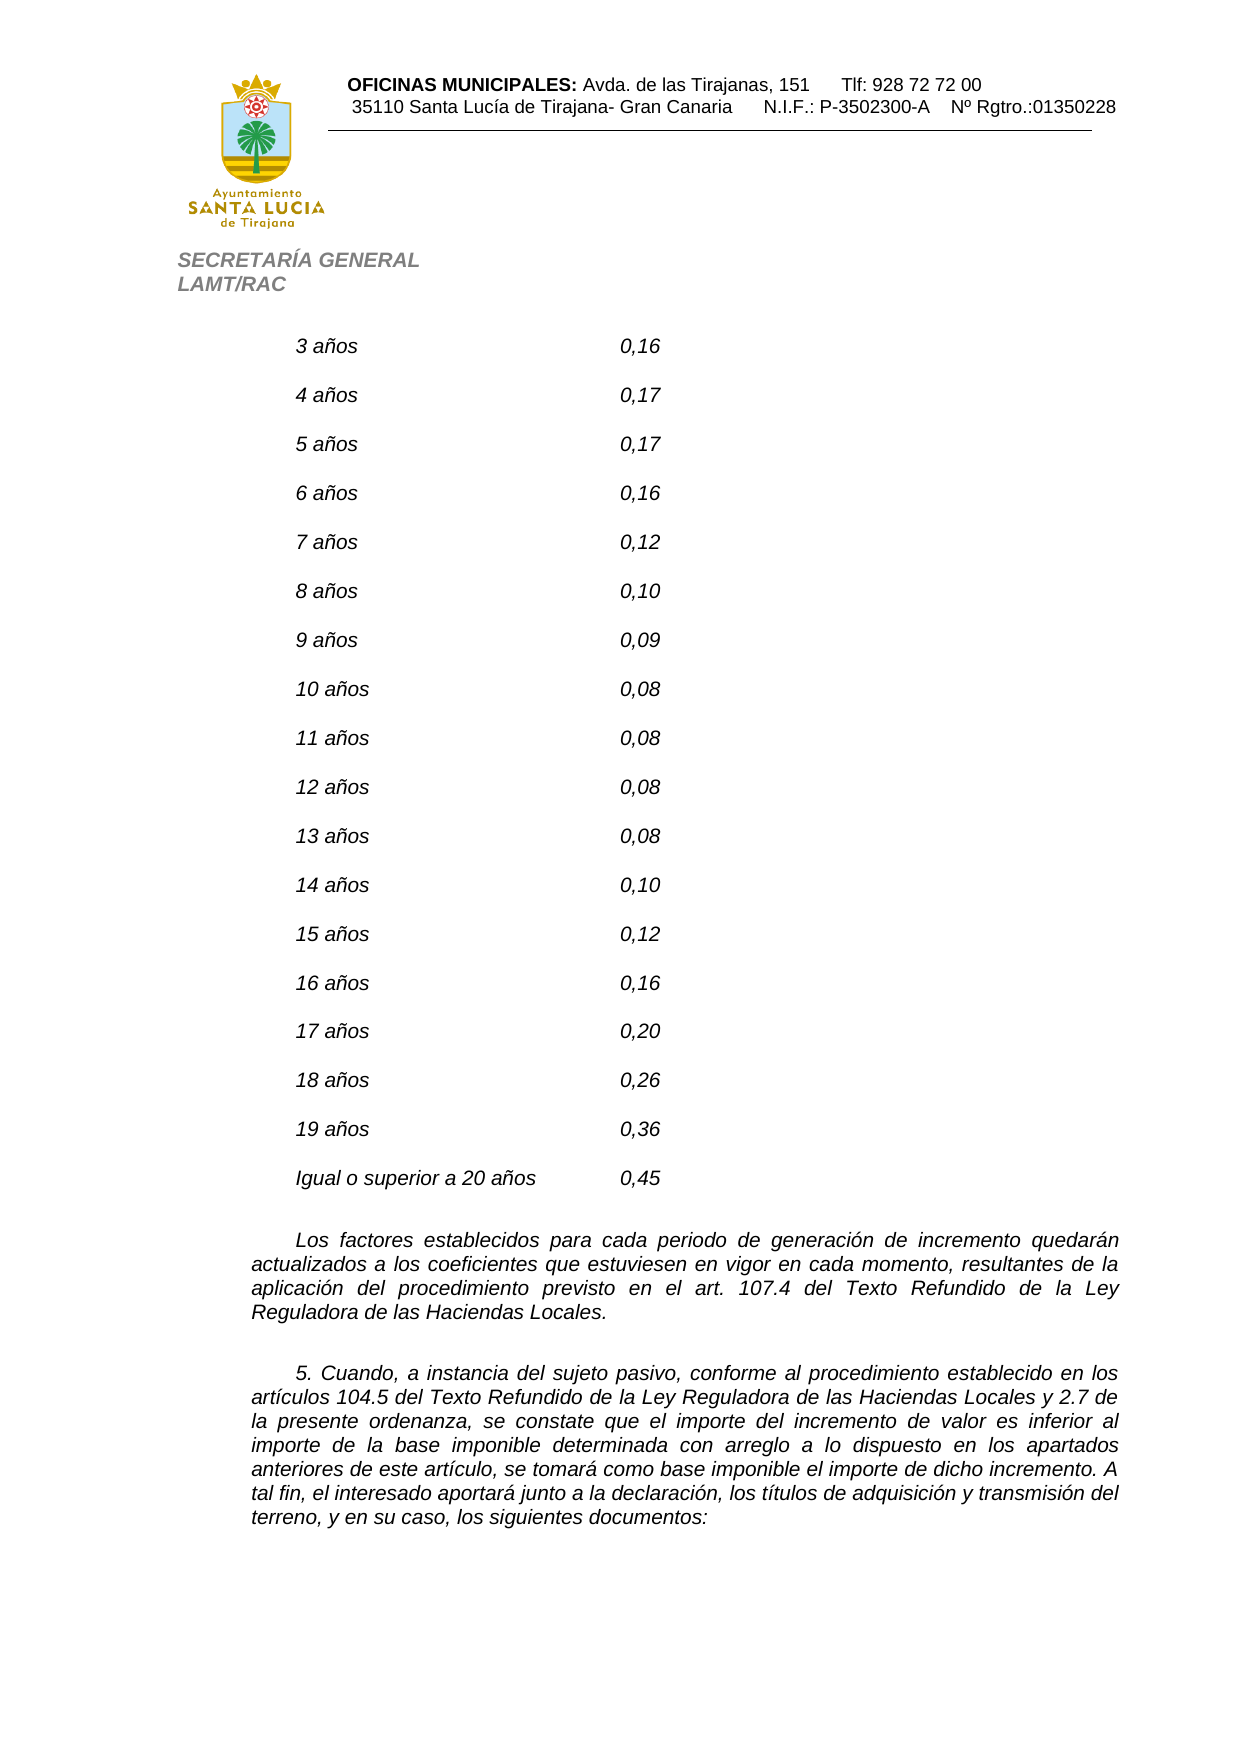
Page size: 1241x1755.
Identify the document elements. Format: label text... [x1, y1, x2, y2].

text 9 años 0,09 [251, 628, 1122, 652]
text 10 años 0,08 [251, 677, 1122, 701]
text 17 años 0,20 [251, 1019, 1122, 1043]
text 19 años 0,36 [251, 1117, 1122, 1141]
text 12 años 0,08 [251, 774, 1122, 798]
text 5. Cuando, a instancia del sujeto pasivo, conforme al procedimiento establecido en los artículos 104.5 del Texto Refundido de la Ley Reguladora de las Haciendas Locales y 2.7 de la presente ordenanza, se constate que el importe del incremento de valor es inferior al importe de la base imponible determinada con arreglo a lo dispuesto en los apartados anteriores de este artículo, se tomará como base imponible el importe de dicho incremento. A tal fin, el interesado aportará junto a la declaración, los títulos de adquisición y transmisión del terreno, y en su caso, los siguientes documentos: [251, 1361, 1122, 1529]
text Los factores establecidos para cada periodo de generación de incremento quedarán actualizados a los coeficientes que estuviesen en vigor en cada momento, resultantes de la aplicación del procedimiento previsto en el art. 107.4 del Texto Refundido de la Ley Reguladora de las Haciendas Locales. [251, 1228, 1122, 1323]
text 15 años 0,12 [251, 921, 1122, 945]
text 6 años 0,16 [251, 481, 1122, 505]
text 4 años 0,17 [251, 383, 1122, 407]
text 18 años 0,26 [251, 1068, 1122, 1092]
text 16 años 0,16 [251, 970, 1122, 994]
text 14 años 0,10 [251, 872, 1122, 896]
text 8 años 0,10 [251, 579, 1122, 603]
text 5 años 0,17 [251, 432, 1122, 456]
text 7 años 0,12 [251, 530, 1122, 554]
text 11 años 0,08 [251, 726, 1122, 749]
text 13 años 0,08 [251, 823, 1122, 847]
text Igual o superior a 20 años 0,45 [251, 1166, 1122, 1190]
text 3 años 0,16 [251, 334, 1122, 358]
